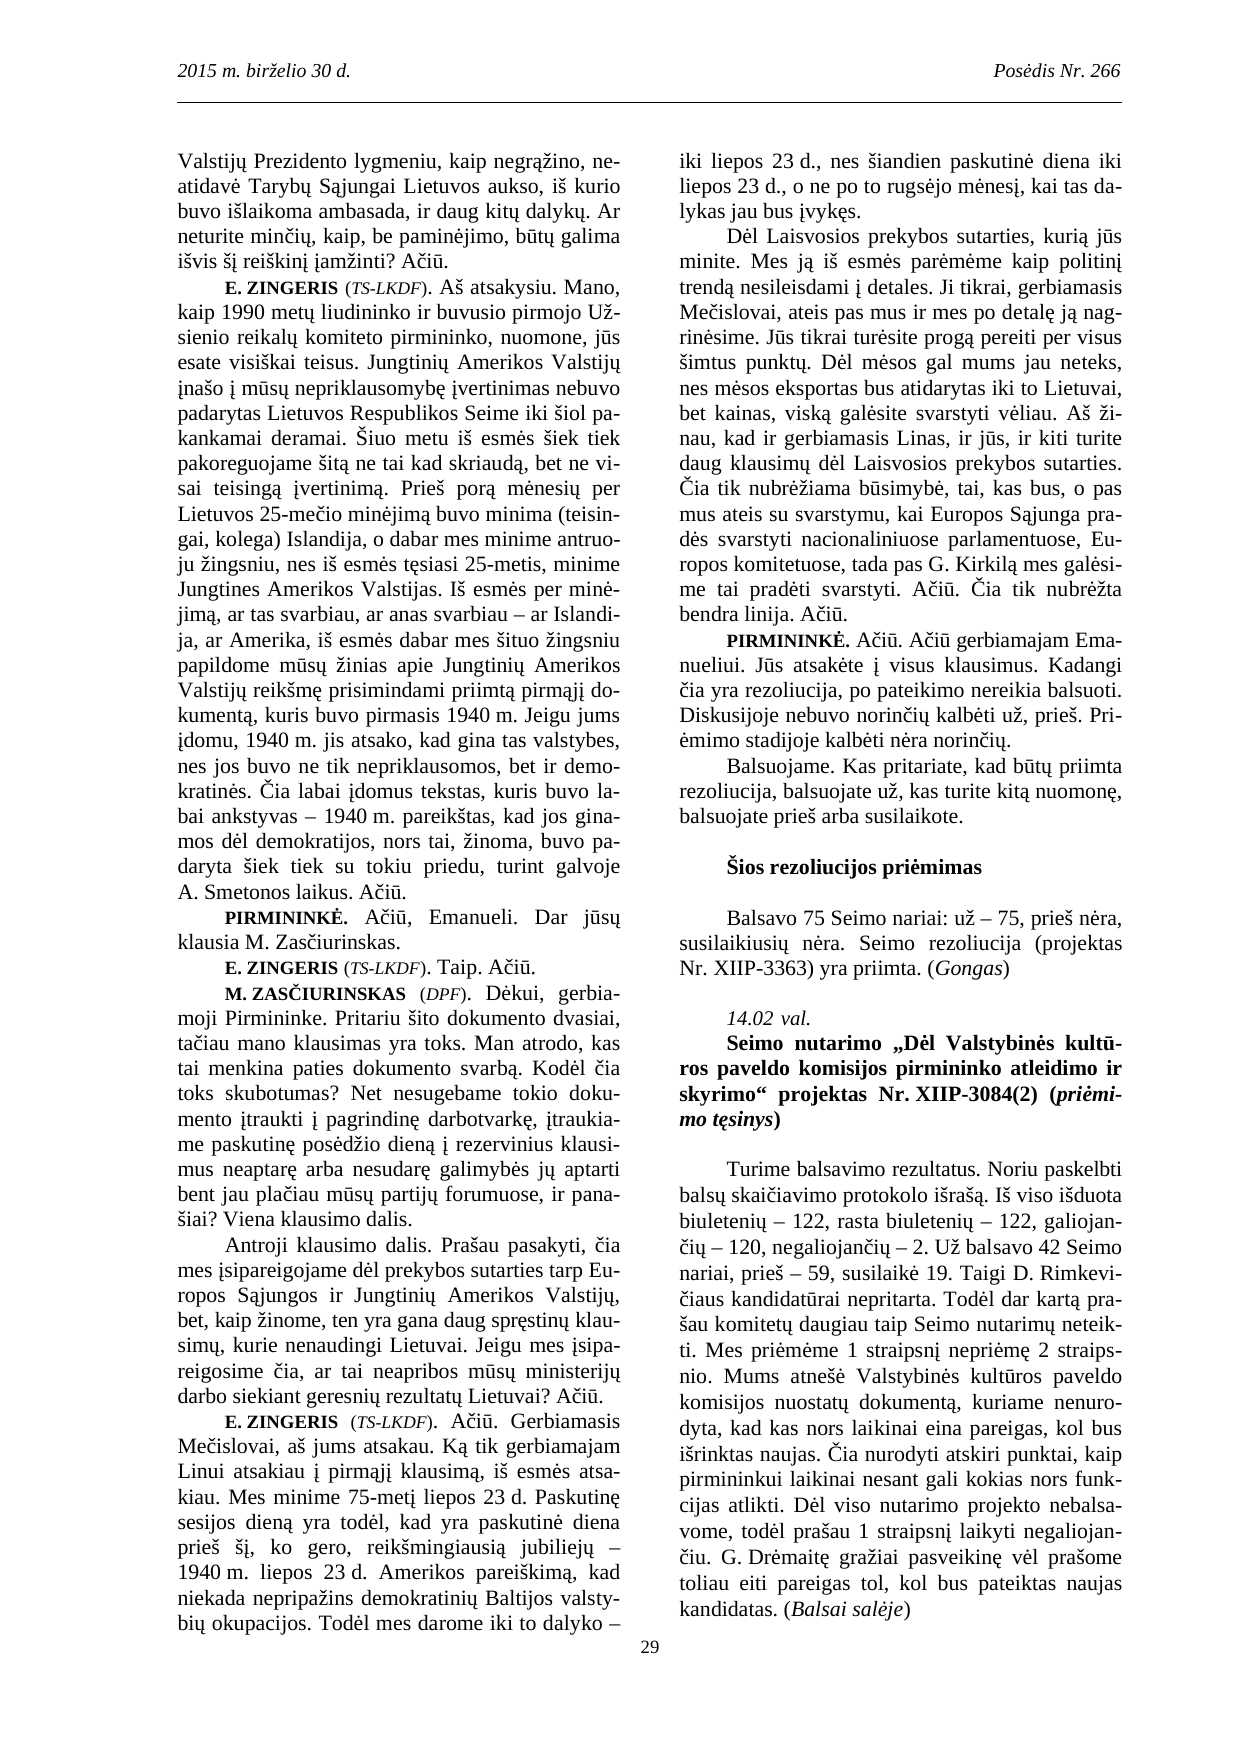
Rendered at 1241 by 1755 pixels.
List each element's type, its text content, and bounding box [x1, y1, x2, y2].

text PIRMININKĖ. Ačiū. Ačiū ger­bia­ma­jam Ema­nu­e­liui. Jūs at­sa­kė­te į vi­sus klau­si­mus. Ka­dan­gi čia yra re­zo­liu­ci­ja, po pa­tei­ki­mo ne­rei­kia bal­suo­ti. Dis­ku­si­jo­je ne­bu­vo no­rin­čių kal­bė­ti už, prieš. Pri­ėmi­mo sta­di­jo­je kal­bė­ti nė­ra no­rin­čių. [679, 627, 1122, 753]
text Dėl Lais­vo­sios pre­ky­bos su­tar­ties, ku­rią jūs mi­ni­te. Mes ją iš es­mės pa­rė­mė­me kaip po­li­ti­nį tren­dą ne­si­leis­da­mi į de­ta­les. Ji tik­rai, ger­bia­ma­sis Me­čis­lo­vai, at­eis pas mus ir mes po de­ta­lę ją nag­ri­nė­si­me. Jūs tik­rai tu­rė­si­te pro­gą per­ei­ti per vi­sus šim­tus punk­tų. Dėl mė­sos gal mums jau ne­teks, nes mė­sos eks­por­tas bus ati­da­ry­tas iki to Lie­tu­vai, bet kai­nas, vis­ką ga­lė­si­te svars­ty­ti vė­liau. Aš ži­nau, kad ir ger­bia­ma­sis Li­nas, ir jūs, ir ki­ti tu­ri­te daug klau­si­mų dėl Lais­vo­sios pre­ky­bos su­tar­ties. Čia tik nu­brė­žia­ma bū­si­my­bė, tai, kas bus, o pas mus at­eis su svars­ty­mu, kai Eu­ro­pos Są­jun­ga pra­dės svars­ty­ti na­cio­na­li­niuo­se par­la­men­tuo­se, Eu­ro­pos ko­mi­te­tuo­se, ta­da pas G. Kir­ki­lą mes ga­lė­si­me tai pra­dė­ti svars­ty­ti. Ačiū. Čia tik nu­brėž­ta ben­dra li­ni­ja. Ačiū. [679, 223, 1122, 627]
text E. ZINGERIS (TS-LKDF). Aš at­sa­ky­siu. Ma­no, kaip 1990 me­tų liu­di­nin­ko ir bu­vu­sio pir­mo­jo Už­sie­nio rei­ka­lų ko­mi­te­to pir­mi­nin­ko, nuo­mo­ne, jūs esa­te vi­siš­kai tei­sus. Jung­ti­nių Ame­ri­kos Vals­ti­jų įna­šo į mū­sų ne­pri­klau­so­my­bę įver­ti­ni­mas ne­bu­vo pa­da­ry­tas Lie­tu­vos Res­pub­li­kos Sei­me iki šiol pa­kan­ka­mai de­ra­mai. Šiuo me­tu iš es­mės šiek tiek pa­ko­re­guo­ja­me ši­tą ne tai kad skriau­dą, bet ne vi­sai tei­sin­gą įver­ti­ni­mą. Prieš po­rą mė­ne­sių per Lie­tu­vos 25-me­čio mi­nė­ji­mą bu­vo mi­ni­ma (tei­sin­gai, ko­le­ga) Is­lan­di­ja, o da­bar mes mi­ni­me ant­ruo­ju žings­niu, nes iš es­mės tę­sia­si 25-me­tis, mi­ni­me Jung­ti­nes Ame­ri­kos Vals­ti­jas. Iš es­mės per mi­nė­ji­mą, ar tas svar­biau, ar anas svar­biau – ar Is­lan­di­ja, ar Ame­ri­ka, iš es­mės da­bar mes ši­tuo žings­niu pa­pil­do­me mū­sų ži­nias apie Jung­ti­nių Ame­ri­kos Vals­ti­jų reikš­mę pri­si­min­da­mi pri­im­tą pir­mą­jį do­ku­men­tą, ku­ris bu­vo pir­ma­sis 1940 m. Jei­gu jums įdo­mu, 1940 m. jis at­sa­ko, kad gi­na tas vals­ty­bes, nes jos bu­vo ne tik ne­pri­klau­so­mos, bet ir de­mo­kra­tinės. Čia la­bai įdo­mus teks­tas, ku­ris bu­vo la­bai anks­ty­vas – 1940 m. pa­reikš­tas, kad jos gi­na­mos dėl de­mo­kra­tijos, nors tai, ži­no­ma, bu­vo pa­da­ry­ta šiek tiek su to­kiu prie­du, tu­rint gal­vo­je A. Sme­to­nos lai­kus. Ačiū. [177, 274, 620, 904]
text E. ZINGERIS (TS-LKDF). Ačiū. Ger­bia­ma­sis Me­čis­lo­vai, aš jums at­sa­kau. Ką tik ger­bia­ma­jam Li­nui at­sa­kiau į pir­mą­jį klau­si­mą, iš es­mės at­sa­kiau. Mes mi­ni­me 75-me­tį lie­pos 23 d. Pas­ku­ti­nę se­si­jos die­ną yra to­dėl, kad yra pas­ku­ti­nė die­na prieš šį, ko ge­ro, reikš­min­giau­sią ju­bi­lie­jų – 1940 m. lie­pos 23 d. Ame­ri­kos pa­reiš­ki­mą, kad nie­ka­da ne­pri­pa­žins de­mo­kra­tinių Bal­ti­jos vals­ty­bių oku­pa­ci­jos. To­dėl mes da­ro­me iki to da­ly­ko – [177, 1408, 620, 1635]
text iki lie­pos 23 d., nes šian­dien pas­ku­ti­nė die­na iki lie­pos 23 d., o ne po to rug­sė­jo mė­ne­sį, kai tas da­ly­kas jau bus įvy­kęs. [679, 148, 1122, 223]
text M. ZASČIURINSKAS (DPF). Dė­kui, ger­bia­mo­ji Pir­mi­nin­ke. Pri­ta­riu ši­to do­ku­men­to dva­siai, ta­čiau ma­no klau­si­mas yra toks. Man at­ro­do, kas tai men­ki­na pa­ties do­ku­men­to svar­bą. Ko­dėl čia toks sku­bo­tu­mas? Net ne­su­ge­ba­me to­kio do­ku­men­to įtrauk­ti į pa­grin­di­nę dar­bo­tvarkę, įtrau­kia­me pas­ku­ti­nę po­sė­džio die­ną į re­zer­vi­nius klau­si­mus ne­ap­ta­rę ar­ba ne­su­da­rę ga­li­my­bės jų ap­tar­ti bent jau pla­čiau mū­sų par­ti­jų fo­ru­muo­se, ir pa­na­šiai? Vie­na klau­si­mo da­lis. [177, 979, 620, 1232]
text E. ZINGERIS (TS-LKDF). Taip. Ačiū. [177, 954, 620, 979]
text Bal­suo­ja­me. Kas pri­ta­ria­te, kad bū­tų pri­im­ta re­zo­liu­ci­ja, bal­suo­ja­te už, kas tu­ri­te ki­tą nuo­mo­nę, bal­suo­ja­te prieš ar­ba su­si­lai­ko­te. [679, 753, 1122, 829]
text 14.02 val. [726, 1006, 1122, 1030]
text Bal­sa­vo 75 Sei­mo na­riai: už – 75, prieš nė­ra, su­si­lai­kiu­sių nė­ra. Sei­mo re­zo­liu­ci­ja (pro­jek­tas Nr. XIIP-3363) yra pri­im­ta. (Gongas) [679, 904, 1122, 981]
text Tu­ri­me bal­sa­vi­mo re­zul­ta­tus. No­riu pa­skelb­ti bal­sų skai­čia­vi­mo pro­to­ko­lo iš­ra­šą. Iš vi­so iš­duo­ta biu­le­te­nių – 122, ras­ta biu­le­te­nių – 122, ga­lio­jan­čių – 120, ne­ga­lio­jan­čių – 2. Už bal­sa­vo 42 Sei­mo na­riai, prieš – 59, su­si­lai­kė 19. Tai­gi D. Rim­ke­vi­čiaus kan­di­da­tū­rai ne­pri­tar­ta. To­dėl dar kar­tą pra­šau ko­mi­te­tų dau­giau taip Sei­mo nu­ta­ri­mų ne­teik­ti. Mes pri­ėmė­me 1 straips­nį ne­pri­ėmę 2 straips­nio. Mums at­ne­šė Vals­ty­bi­nės kul­tū­ros pa­vel­do ko­mi­si­jos nuo­sta­tų do­ku­men­tą, ku­ria­me ne­nu­ro­dy­ta, kad kas nors lai­ki­nai ei­na pa­rei­gas, kol bus iš­rink­tas nau­jas. Čia nu­ro­dy­ti at­ski­ri punk­tai, kaip pir­mi­nin­kui lai­ki­nai ne­sant ga­li ko­kias nors funk­ci­jas at­lik­ti. Dėl vi­so nu­ta­ri­mo pro­jek­to ne­bal­sa­vo­me, to­dėl pra­šau 1 straips­nį lai­ky­ti ne­ga­lio­jan­čiu. G. Drė­mai­tę gra­žiai pa­svei­ki­nę vėl pra­šo­me to­liau ei­ti pa­rei­gas tol, kol bus pa­teik­tas nau­jas kan­di­da­tas. (Balsai salėje) [679, 1156, 1122, 1621]
text Sei­mo nu­ta­ri­mo „Dėl Vals­ty­bi­nės kul­tū­ros pa­vel­do ko­mi­si­jos pir­mi­nin­ko at­lei­di­mo ir sky­ri­mo“ pro­jek­tas Nr. XIIP-3084(2) (pri­ėmi­mo tę­si­nys) [679, 1030, 1122, 1131]
text Vals­ti­jų Pre­zi­den­to lyg­me­niu, kaip ne­grą­ži­no, ne­ati­da­vė Ta­ry­bų Są­jun­gai Lie­tu­vos auk­so, iš ku­rio bu­vo iš­lai­ko­ma am­ba­sa­da, ir daug ki­tų da­ly­kų. Ar ne­tu­ri­te min­čių, kaip, be pa­mi­nė­ji­mo, bū­tų ga­li­ma iš­vis šį reiš­ki­nį įam­žin­ti? Ačiū. [177, 148, 620, 274]
text PIRMININKĖ. Ačiū, Ema­nu­e­li. Dar jū­sų klau­sia M. Zas­čiu­rins­kas. [177, 904, 620, 954]
text Šios re­zo­liu­ci­jos pri­ėmi­mas [679, 854, 1122, 879]
text Ant­ro­ji klau­si­mo da­lis. Pra­šau pa­sa­ky­ti, čia mes įsi­pa­rei­go­ja­me dėl pre­ky­bos su­tar­ties tarp Eu­ro­pos Są­jun­gos ir Jung­ti­nių Ame­ri­kos Vals­ti­jų, bet, kaip ži­no­me, ten yra ga­na daug spręs­ti­nų klau­si­mų, ku­rie ne­nau­din­gi Lie­tu­vai. Jei­gu mes įsi­pa­rei­go­si­me čia, ar tai ne­ap­ri­bos mū­sų mi­nis­te­ri­jų dar­bo sie­kiant ge­res­nių re­zul­ta­tų Lie­tu­vai? Ačiū. [177, 1232, 620, 1408]
